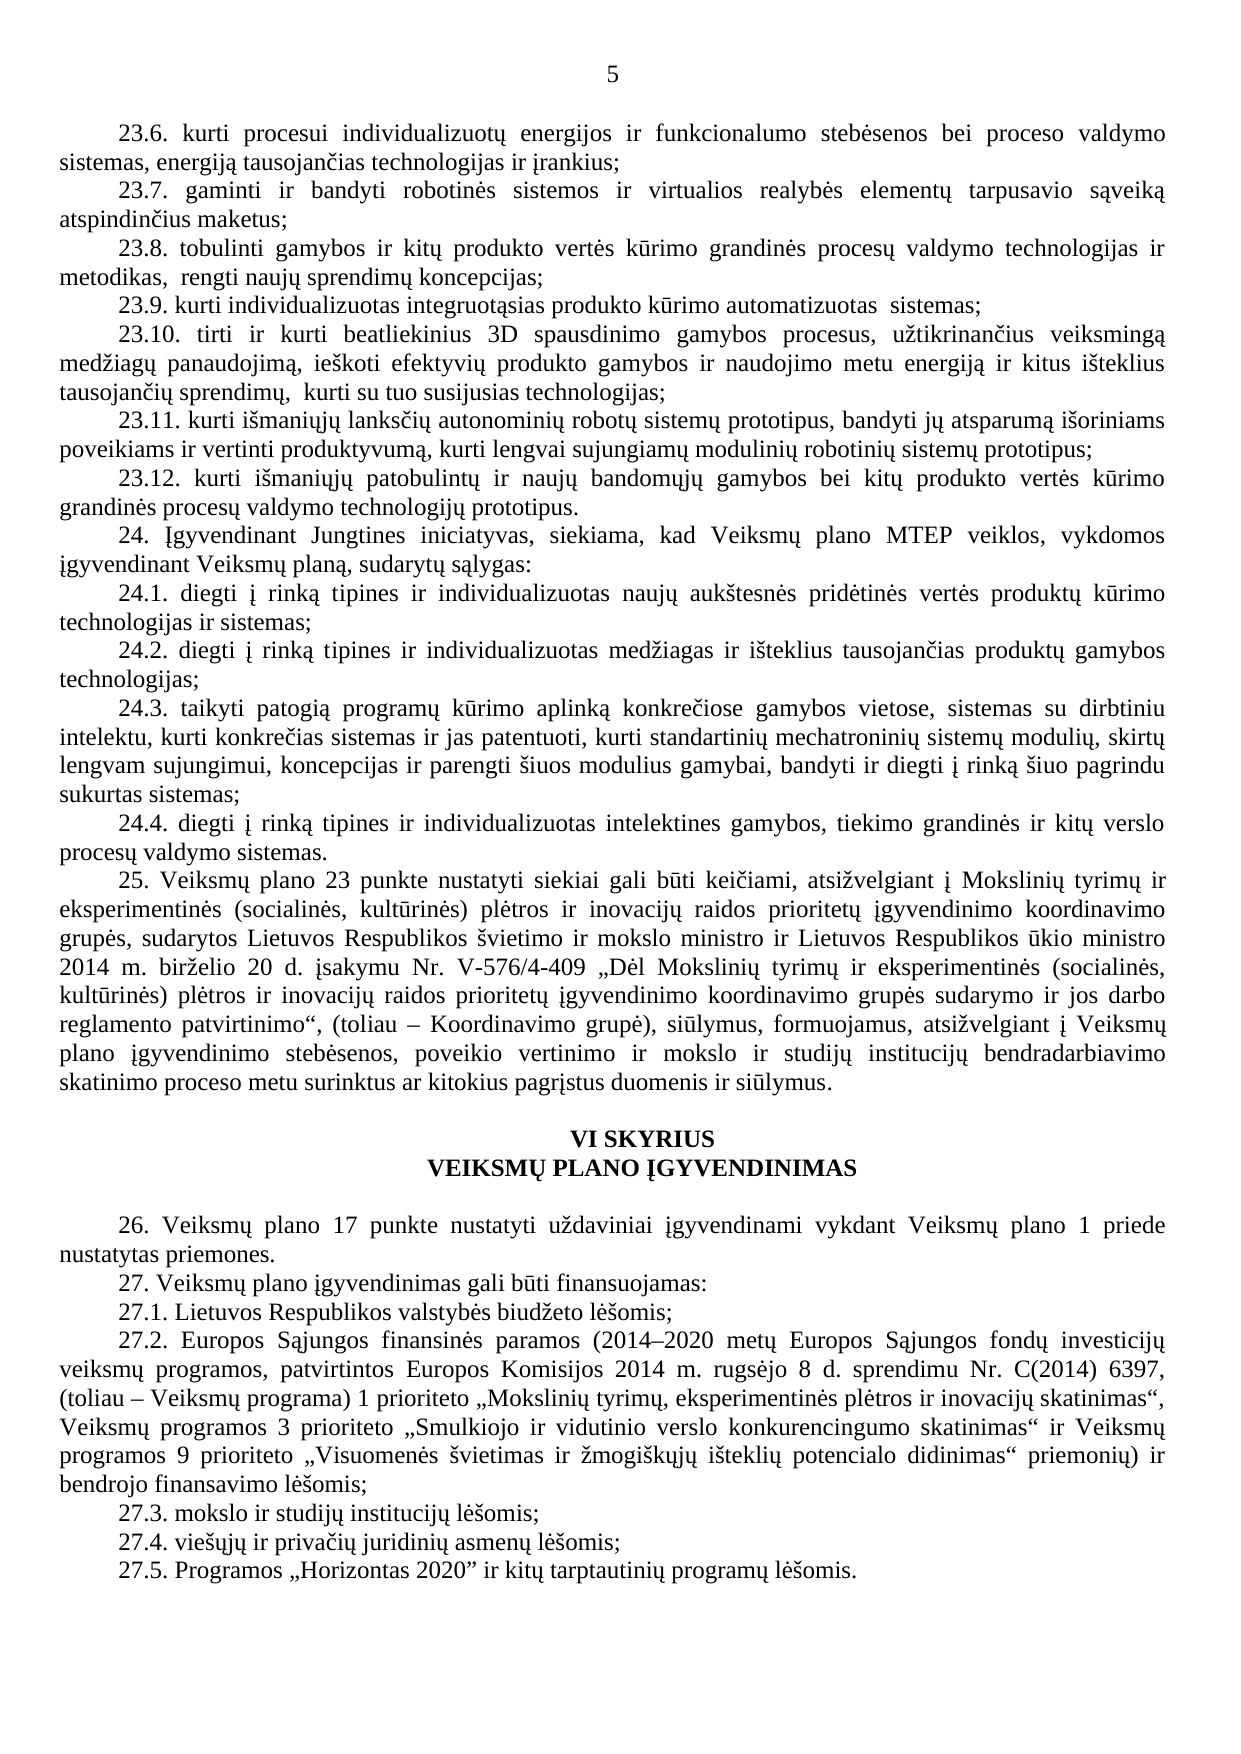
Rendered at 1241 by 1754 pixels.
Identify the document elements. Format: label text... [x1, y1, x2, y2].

text 23.8. tobulinti gamybos ir kitų produkto vertės kūrimo grandinės procesų valdymo technologijas ir metodikas, rengti naujų sprendimų koncepcijas; [59, 233, 1166, 291]
text 24. Įgyvendinant Jungtines iniciatyvas, siekiama, kad Veiksmų plano MTEP veiklos, vykdomos įgyvendinant Veiksmų planą, sudarytų sąlygas: [59, 521, 1166, 578]
text 23.12. kurti išmaniųjų patobulintų ir naujų bandomųjų gamybos bei kitų produkto vertės kūrimo grandinės procesų valdymo technologijų prototipus. [59, 463, 1166, 521]
text VEIKSMŲ PLANO ĮGYVENDINIMAS [59, 1153, 1166, 1182]
text 27. Veiksmų plano įgyvendinimas gali būti finansuojamas: [59, 1268, 1166, 1297]
text 23.11. kurti išmaniųjų lanksčių autonominių robotų sistemų prototipus, bandyti jų atsparumą išoriniams poveikiams ir vertinti produktyvumą, kurti lengvai sujungiamų modulinių robotinių sistemų prototipus; [59, 406, 1166, 463]
text 27.4. viešųjų ir privačių juridinių asmenų lėšomis; [59, 1527, 1166, 1556]
text 27.5. Programos „Horizontas 2020” ir kitų tarptautinių programų lėšomis. [59, 1556, 1166, 1584]
text 26. Veiksmų plano 17 punkte nustatyti uždaviniai įgyvendinami vykdant Veiksmų plano 1 priede nustatytas priemones. [59, 1211, 1166, 1268]
text 27.2. Europos Sąjungos finansinės paramos (2014–2020 metų Europos Sąjungos fondų investicijų veiksmų programos, patvirtintos Europos Komisijos 2014 m. rugsėjo 8 d. sprendimu Nr. C(2014) 6397, (toliau – Veiksmų programa) 1 prioriteto „Mokslinių tyrimų, eksperimentinės plėtros ir inovacijų skatinimas“, Veiksmų programos 3 prioriteto „Smulkiojo ir vidutinio verslo konkurencingumo skatinimas“ ir Veiksmų programos 9 prioriteto „Visuomenės švietimas ir žmogiškųjų išteklių potencialo didinimas“ priemonių) ir bendrojo finansavimo lėšomis; [59, 1326, 1166, 1498]
text 23.9. kurti individualizuotas integruotąsias produkto kūrimo automatizuotas sistemas; [59, 291, 1166, 319]
text 25. Veiksmų plano 23 punkte nustatyti siekiai gali būti keičiami, atsižvelgiant į Mokslinių tyrimų ir eksperimentinės (socialinės, kultūrinės) plėtros ir inovacijų raidos prioritetų įgyvendinimo koordinavimo grupės, sudarytos Lietuvos Respublikos švietimo ir mokslo ministro ir Lietuvos Respublikos ūkio ministro 2014 m. birželio 20 d. įsakymu Nr. V-576/4-409 „Dėl Mokslinių tyrimų ir eksperimentinės (socialinės, kultūrinės) plėtros ir inovacijų raidos prioritetų įgyvendinimo koordinavimo grupės sudarymo ir jos darbo reglamento patvirtinimo“, (toliau – Koordinavimo grupė), siūlymus, formuojamus, atsižvelgiant į Veiksmų plano įgyvendinimo stebėsenos, poveikio vertinimo ir mokslo ir studijų institucijų bendradarbiavimo skatinimo proceso metu surinktus ar kitokius pagrįstus duomenis ir siūlymus. [59, 866, 1166, 1096]
text 23.10. tirti ir kurti beatliekinius 3D spausdinimo gamybos procesus, užtikrinančius veiksmingą medžiagų panaudojimą, ieškoti efektyvių produkto gamybos ir naudojimo metu energiją ir kitus išteklius tausojančių sprendimų, kurti su tuo susijusias technologijas; [59, 319, 1166, 406]
text 23.6. kurti procesui individualizuotų energijos ir funkcionalumo stebėsenos bei proceso valdymo sistemas, energiją tausojančias technologijas ir įrankius; [59, 118, 1166, 176]
text 24.4. diegti į rinką tipines ir individualizuotas intelektines gamybos, tiekimo grandinės ir kitų verslo procesų valdymo sistemas. [59, 808, 1166, 866]
text 27.1. Lietuvos Respublikos valstybės biudžeto lėšomis; [59, 1297, 1166, 1326]
text 24.1. diegti į rinką tipines ir individualizuotas naujų aukštesnės pridėtinės vertės produktų kūrimo technologijas ir sistemas; [59, 578, 1166, 636]
text 24.2. diegti į rinką tipines ir individualizuotas medžiagas ir išteklius tausojančias produktų gamybos technologijas; [59, 636, 1166, 693]
text 23.7. gaminti ir bandyti robotinės sistemos ir virtualios realybės elementų tarpusavio sąveiką atspindinčius maketus; [59, 176, 1166, 233]
text 27.3. mokslo ir studijų institucijų lėšomis; [59, 1498, 1166, 1527]
text VI SKYRIUS [59, 1124, 1166, 1153]
text 24.3. taikyti patogią programų kūrimo aplinką konkrečiose gamybos vietose, sistemas su dirbtiniu intelektu, kurti konkrečias sistemas ir jas patentuoti, kurti standartinių mechatroninių sistemų modulių, skirtų lengvam sujungimui, koncepcijas ir parengti šiuos modulius gamybai, bandyti ir diegti į rinką šiuo pagrindu sukurtas sistemas; [59, 693, 1166, 808]
